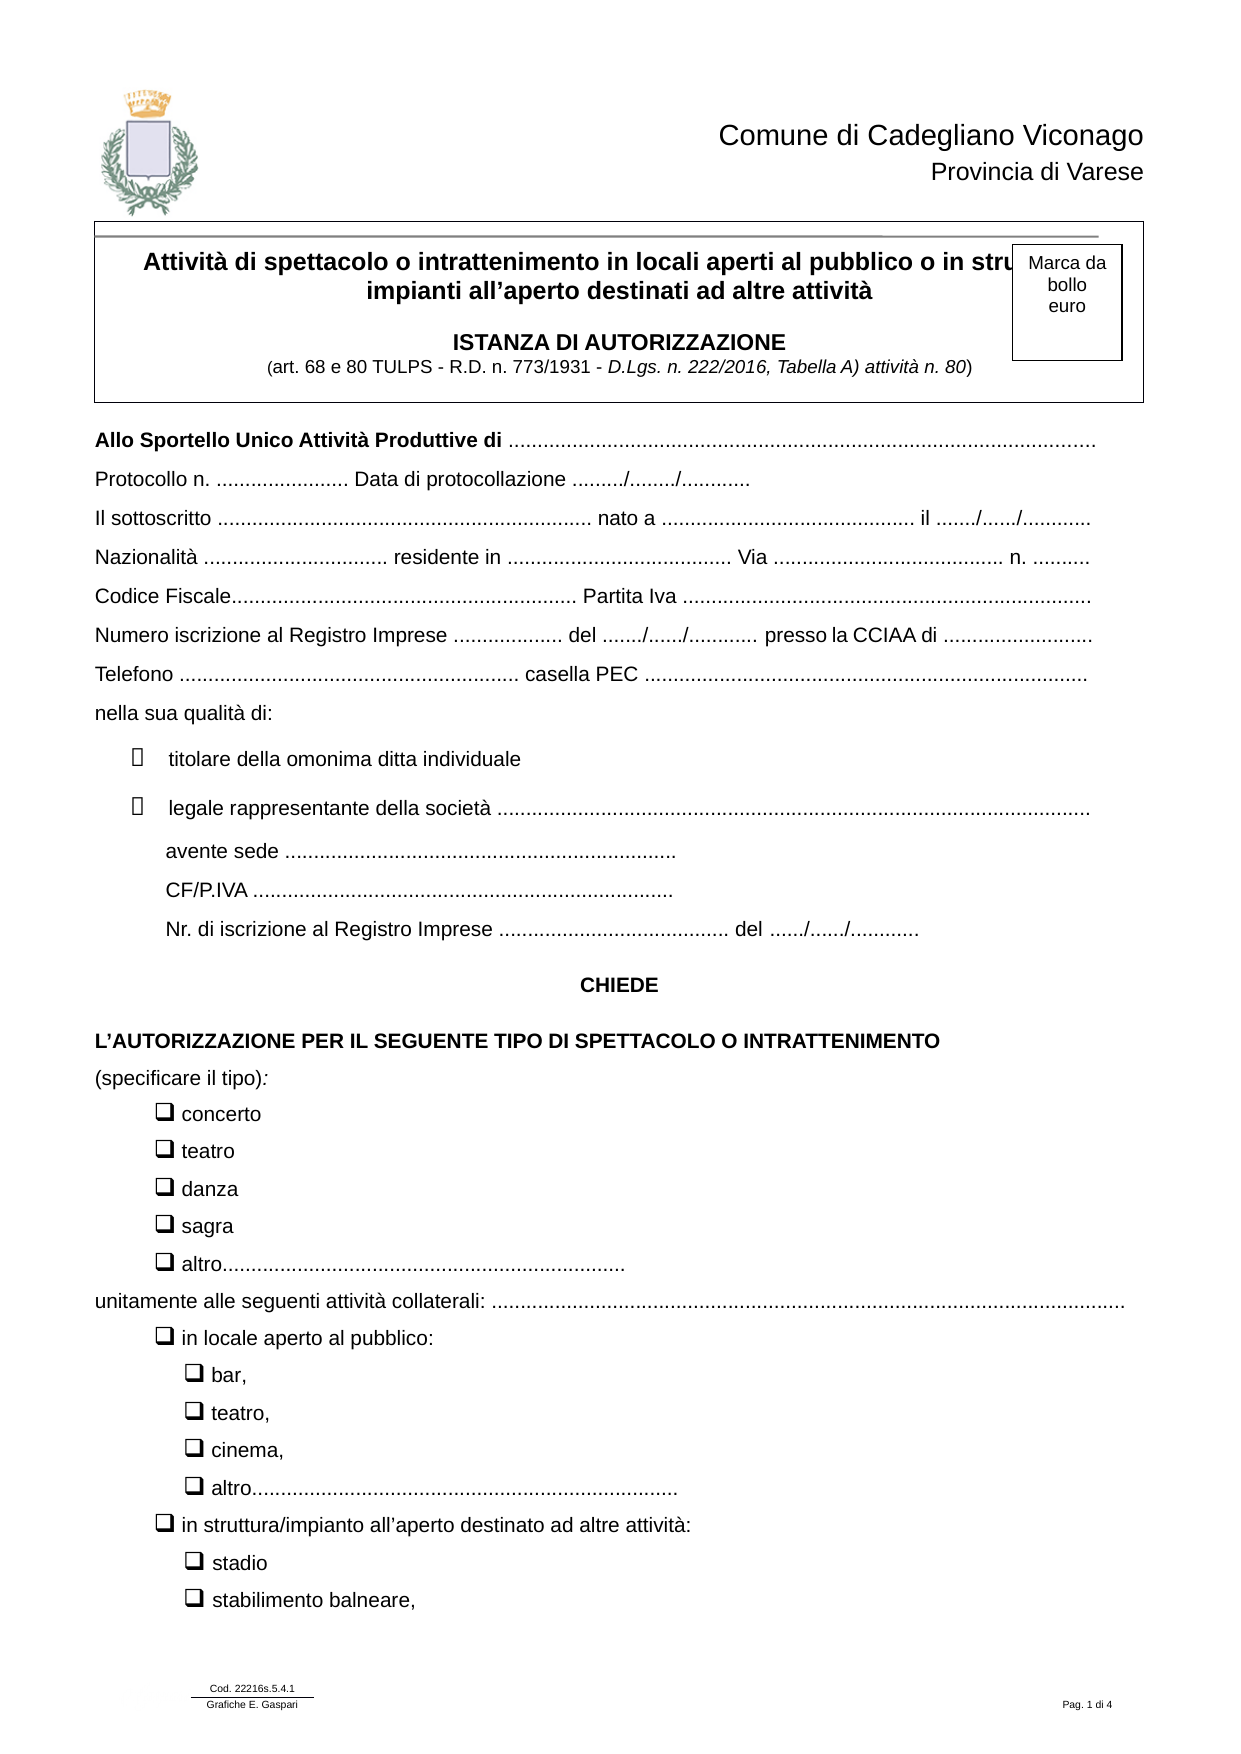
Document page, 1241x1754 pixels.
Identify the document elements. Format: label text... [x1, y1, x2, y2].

text Il sottoscritto ................................................................. nato a ............................................ il ......./....../............ [94, 506, 1144, 530]
text Protocollo n. ....................... Data di protocollazione ........./......../............ [94, 467, 1144, 491]
text avente sede .................................................................... [165, 839, 1144, 863]
text CHIEDE [94, 973, 1144, 997]
picture [98, 87, 200, 219]
table_header Attività di spettacolo o intrattenimento in locali aperti al pubblico o in strutture e impianti all’aperto destinati ad altre attività ISTANZA DI AUTORIZZAZIONE (art. 68 e 80 TULPS - R.D. n. 773/1931 - D.Lgs. n. 222/2016, Tabella A) attività n. 80) [95, 222, 1143, 402]
text Nazionalità ................................ residente in ....................................... Via ........................................ n. .......... [94, 545, 1144, 569]
text  titolare della omonima ditta individuale [130, 739, 1144, 773]
text CF/P.IVA ......................................................................... [165, 878, 1144, 902]
text  sagra [153, 1214, 1144, 1239]
text  cinema, [183, 1438, 1144, 1463]
text  bar, [183, 1363, 1144, 1388]
text Provincia di Varese [200, 157, 1144, 185]
text  concerto [153, 1102, 1144, 1127]
text Nr. di iscrizione al Registro Imprese ........................................ del ....../....../............ [165, 917, 1144, 941]
text  legale rappresentante della società ....................................................................................................... [130, 789, 1144, 823]
text  danza [153, 1177, 1144, 1202]
text Comune di Cadegliano Viconago [200, 118, 1144, 152]
text  stabilimento balneare, [183, 1588, 1144, 1613]
text  teatro [153, 1139, 1144, 1164]
text  teatro, [183, 1401, 1144, 1426]
text Numero iscrizione al Registro Imprese ................... del ......./....../............ presso la CCIAA di .......................... [94, 623, 1144, 647]
text  altro.......................................................................... [183, 1476, 1144, 1501]
text L’AUTORIZZAZIONE PER IL SEGUENTE TIPO DI SPETTACOLO O INTRATTENIMENTO [94, 1029, 1144, 1053]
text Allo Sportello Unico Attività Produttive di [94, 428, 1144, 452]
text Codice Fiscale............................................................ Partita Iva ....................................................................... [94, 584, 1144, 608]
text nella sua qualità di: [94, 700, 1144, 724]
text Telefono ........................................................... casella PEC ............................................................................. [94, 661, 1144, 685]
text  in locale aperto al pubblico: [153, 1326, 1144, 1351]
text  in struttura/impianto all’aperto destinato ad altre attività: [153, 1513, 1144, 1538]
text (specificare il tipo): [94, 1065, 1144, 1089]
text  altro...................................................................... [153, 1252, 1144, 1277]
text  stadio [183, 1551, 1144, 1576]
text unitamente alle seguenti attività collaterali: .............................................................................................................. [94, 1289, 1144, 1313]
